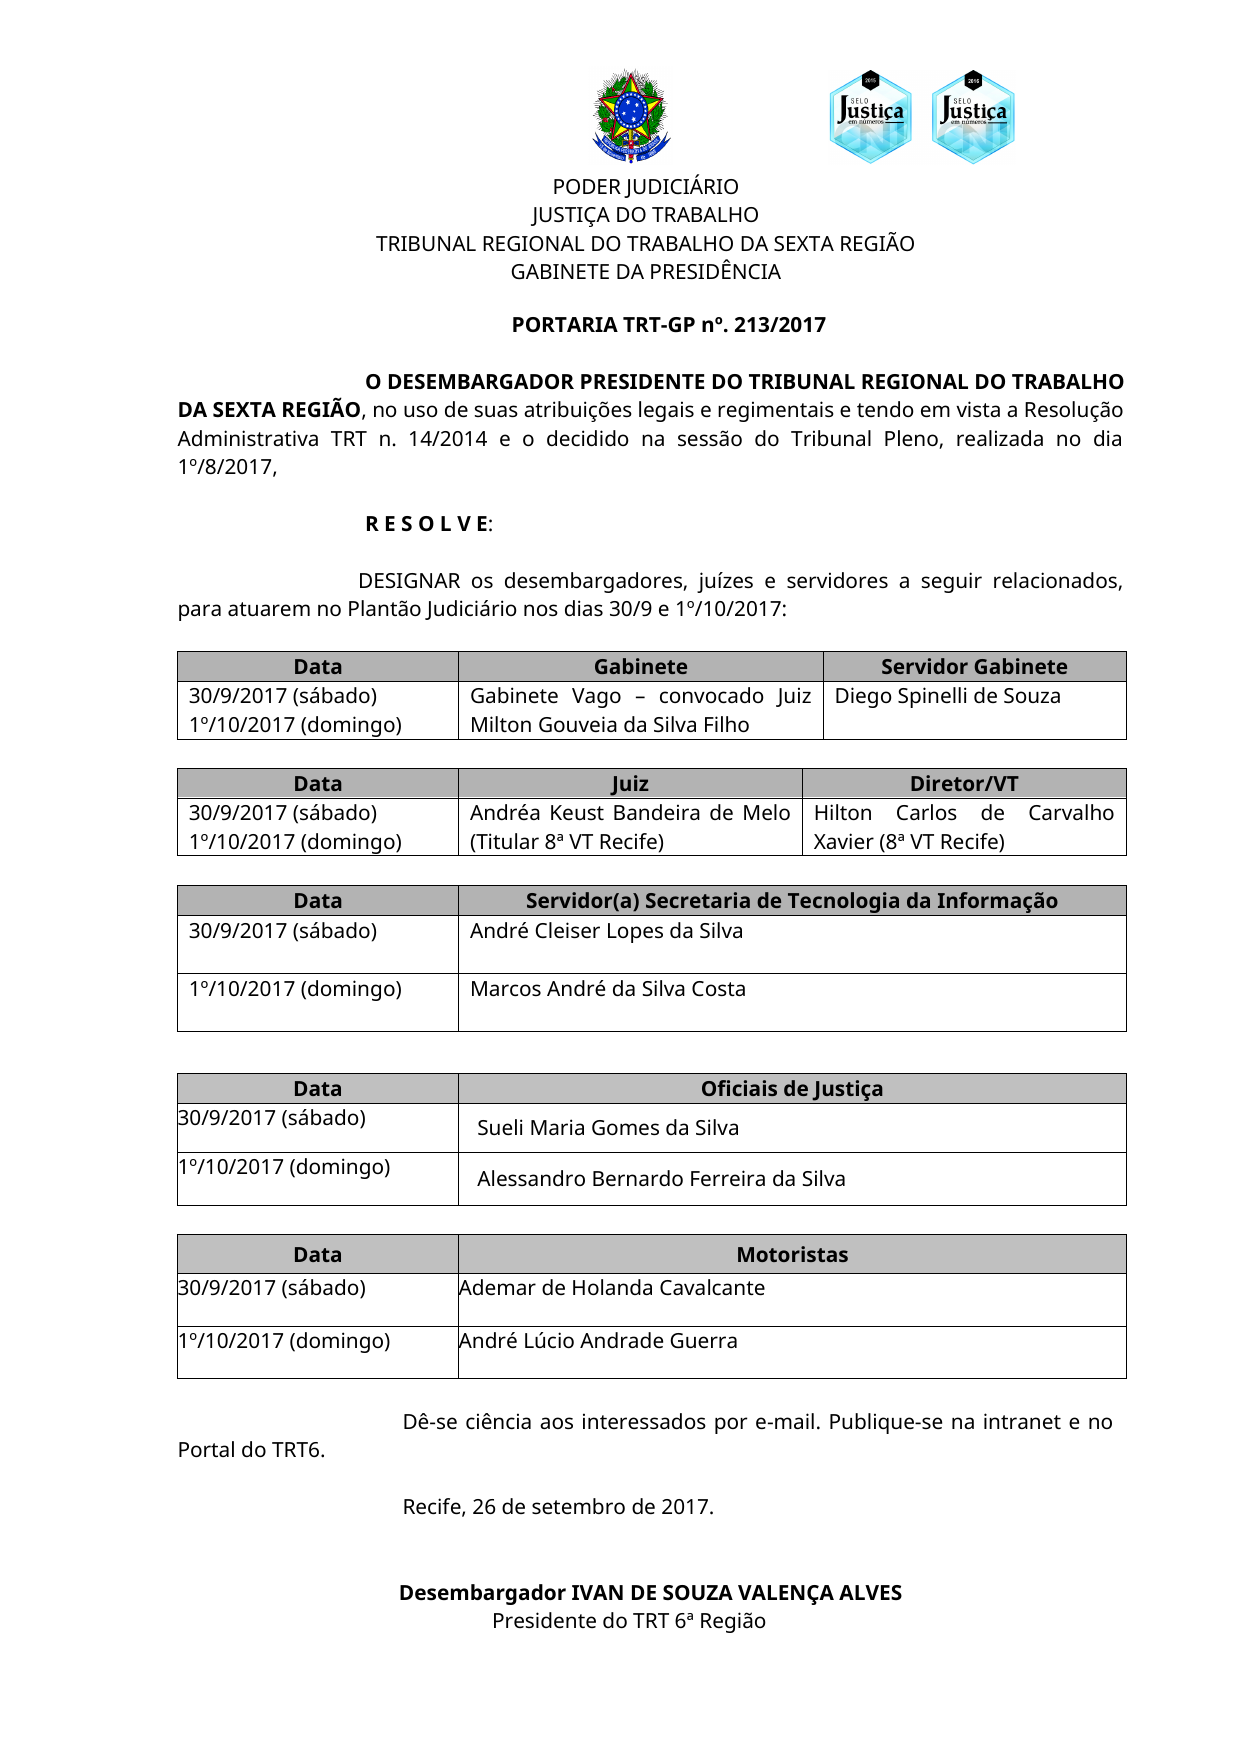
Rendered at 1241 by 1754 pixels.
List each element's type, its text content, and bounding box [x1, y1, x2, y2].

text Dê-se ciência aos interessados por e-mail. Publique-se na intranet e no Portal do TRT6. [177, 1407, 1114, 1464]
table_cell 30/9/2017 (sábado) 1º/10/2017 (domingo) [178, 799, 458, 855]
table_header Diretor/VT [803, 769, 1126, 797]
table_cell 30/9/2017 (sábado) [178, 1104, 458, 1152]
table_cell 1º/10/2017 (domingo) [178, 1327, 458, 1378]
table_header Juiz [459, 769, 802, 797]
table_cell 30/9/2017 (sábado) 1º/10/2017 (domingo) [178, 682, 458, 738]
table_cell Hilton Carlos de Carvalho Xavier (8ª VT Recife) [803, 799, 1126, 855]
table_header Data [178, 886, 458, 915]
text O DESEMBARGADOR PRESIDENTE DO TRIBUNAL REGIONAL DO TRABALHO DA SEXTA REGIÃO, no uso de suas atribuições legais e regimentais e tendo em vista a Resolução Administrativa TRT n. 14/2014 e o decidido na sessão do Tribunal Pleno, realizada no dia 1º/8/2017, [177, 367, 1125, 481]
table_header Servidor Gabinete [824, 652, 1126, 681]
table_header Gabinete [459, 652, 823, 681]
picture [828, 70, 1016, 165]
table_cell 1º/10/2017 (domingo) [178, 1153, 458, 1204]
table_header Servidor(a) Secretaria de Tecnologia da Informação [459, 886, 1126, 915]
table_cell Sueli Maria Gomes da Silva [459, 1104, 1126, 1152]
table_header Data [178, 769, 458, 797]
text Presidente do TRT 6ª Região [177, 1606, 1114, 1634]
table_cell Marcos André da Silva Costa [459, 974, 1126, 1031]
table_header Motoristas [459, 1235, 1126, 1273]
text Desembargador IVAN DE SOUZA VALENÇA ALVES [177, 1578, 1114, 1606]
table_header Data [178, 1235, 458, 1273]
text PORTARIA TRT-GP nº. 213/2017 [177, 310, 1166, 338]
table_cell 30/9/2017 (sábado) [178, 1274, 458, 1326]
text DESIGNAR os desembargadores, juízes e servidores a seguir relacionados, para atuarem no Plantão Judiciário nos dias 30/9 e 1º/10/2017: [177, 566, 1125, 623]
table_cell Alessandro Bernardo Ferreira da Silva [459, 1153, 1126, 1204]
table_cell 1º/10/2017 (domingo) [178, 974, 458, 1031]
table_cell Andréa Keust Bandeira de Melo (Titular 8ª VT Recife) [459, 799, 802, 855]
table_cell Gabinete Vago – convocado Juiz Milton Gouveia da Silva Filho [459, 682, 823, 738]
table_header Data [178, 1074, 458, 1103]
table_cell André Cleiser Lopes da Silva [459, 916, 1126, 973]
table_cell Ademar de Holanda Cavalcante [459, 1274, 1126, 1326]
picture [588, 66, 673, 165]
table_header Oficiais de Justiça [459, 1074, 1126, 1103]
table_cell 30/9/2017 (sábado) [178, 916, 458, 973]
table_header Data [178, 652, 458, 681]
text R E S O L V E: [233, 509, 1125, 537]
text Recife, 26 de setembro de 2017. [177, 1492, 1114, 1521]
table_cell André Lúcio Andrade Guerra [459, 1327, 1126, 1378]
table_cell Diego Spinelli de Souza [824, 682, 1126, 738]
